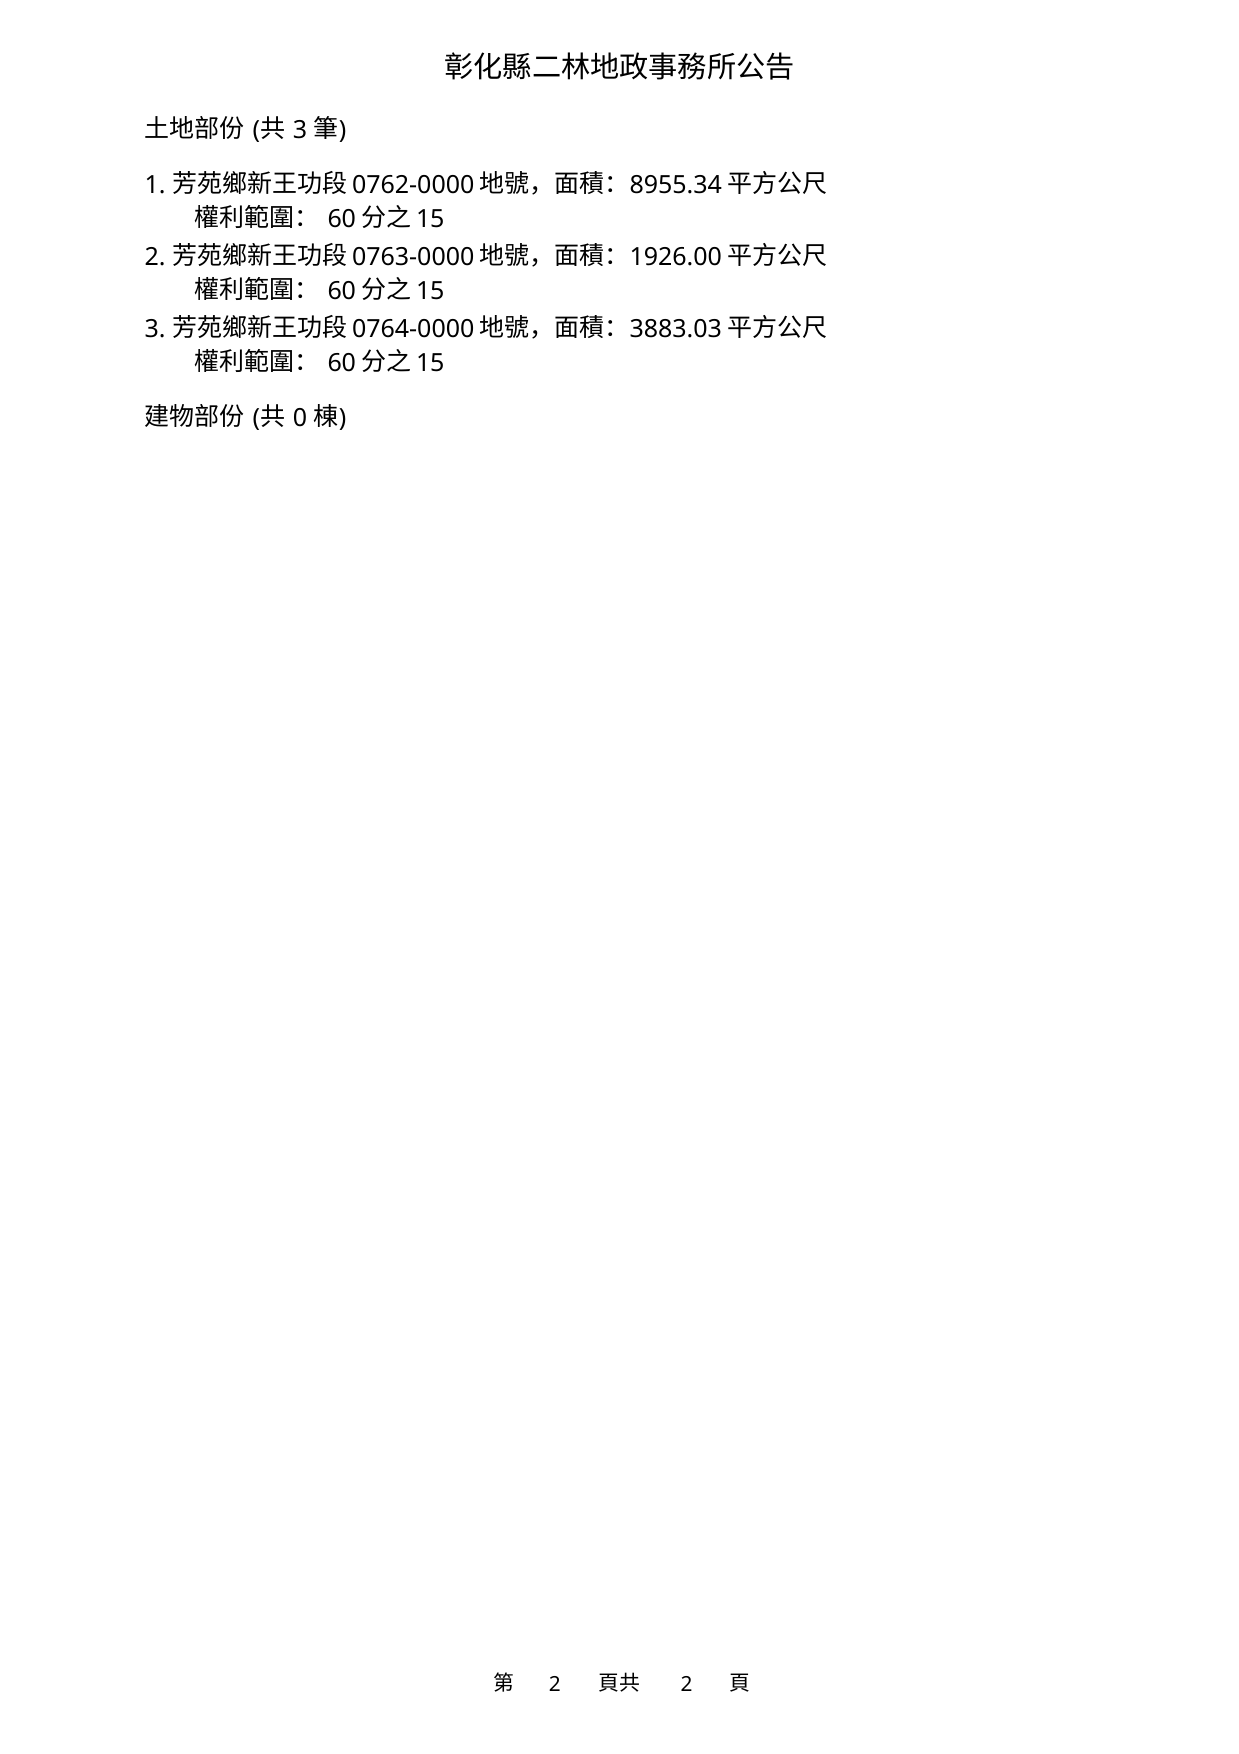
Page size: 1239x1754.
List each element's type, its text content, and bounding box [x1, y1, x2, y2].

table_cell 建物部份 (共 0 棟) [62, 383, 1177, 454]
table_cell 頁 [720, 1663, 760, 1704]
table_cell [1177, 383, 1239, 454]
table_header [483, 0, 523, 41]
table_cell [1177, 239, 1239, 310]
table_cell [1177, 166, 1239, 238]
table_cell [0, 95, 62, 166]
table_cell [760, 454, 1177, 1663]
table_cell 土地部份 (共 3 筆) [62, 95, 1177, 166]
table_cell 第 [483, 1663, 523, 1704]
table_cell [0, 166, 62, 238]
table_cell [1177, 454, 1239, 1663]
table_header [0, 0, 62, 41]
table_cell [760, 1663, 1177, 1704]
table_cell [62, 454, 483, 1663]
table_header [585, 0, 653, 41]
table_cell 頁共 [585, 1663, 653, 1704]
table_cell [0, 1663, 62, 1704]
table_cell [0, 310, 62, 382]
table_cell [1177, 95, 1239, 166]
table_cell [1177, 41, 1239, 94]
table_header [62, 0, 483, 41]
table_cell [1177, 1663, 1239, 1704]
table_cell [0, 383, 62, 454]
table_cell 2. 芳苑鄉新王功段0763-0000地號，面積：1926.00平方公尺 權利範圍： 60分之15 [62, 239, 1177, 310]
table_cell 3. 芳苑鄉新王功段0764-0000地號，面積：3883.03平方公尺 權利範圍： 60分之15 [62, 310, 1177, 382]
table_cell 1. 芳苑鄉新王功段0762-0000地號，面積：8955.34平方公尺 權利範圍： 60分之15 [62, 166, 1177, 238]
table_header [760, 0, 1177, 41]
table_cell [524, 454, 585, 1663]
table_cell [483, 454, 523, 1663]
table_cell [1177, 310, 1239, 382]
table_header [524, 0, 585, 41]
table_header [653, 0, 719, 41]
table_cell [585, 454, 653, 1663]
table_header [720, 0, 760, 41]
table_cell 2 [653, 1663, 719, 1704]
table_cell [720, 454, 760, 1663]
table_cell [0, 239, 62, 310]
table_cell [0, 41, 62, 94]
table_header [1177, 0, 1239, 41]
table_cell 彰化縣二林地政事務所公告 [62, 41, 1177, 94]
table_cell [653, 454, 719, 1663]
table_cell [0, 454, 62, 1663]
table_cell 2 [524, 1663, 585, 1704]
table_cell [62, 1663, 483, 1704]
